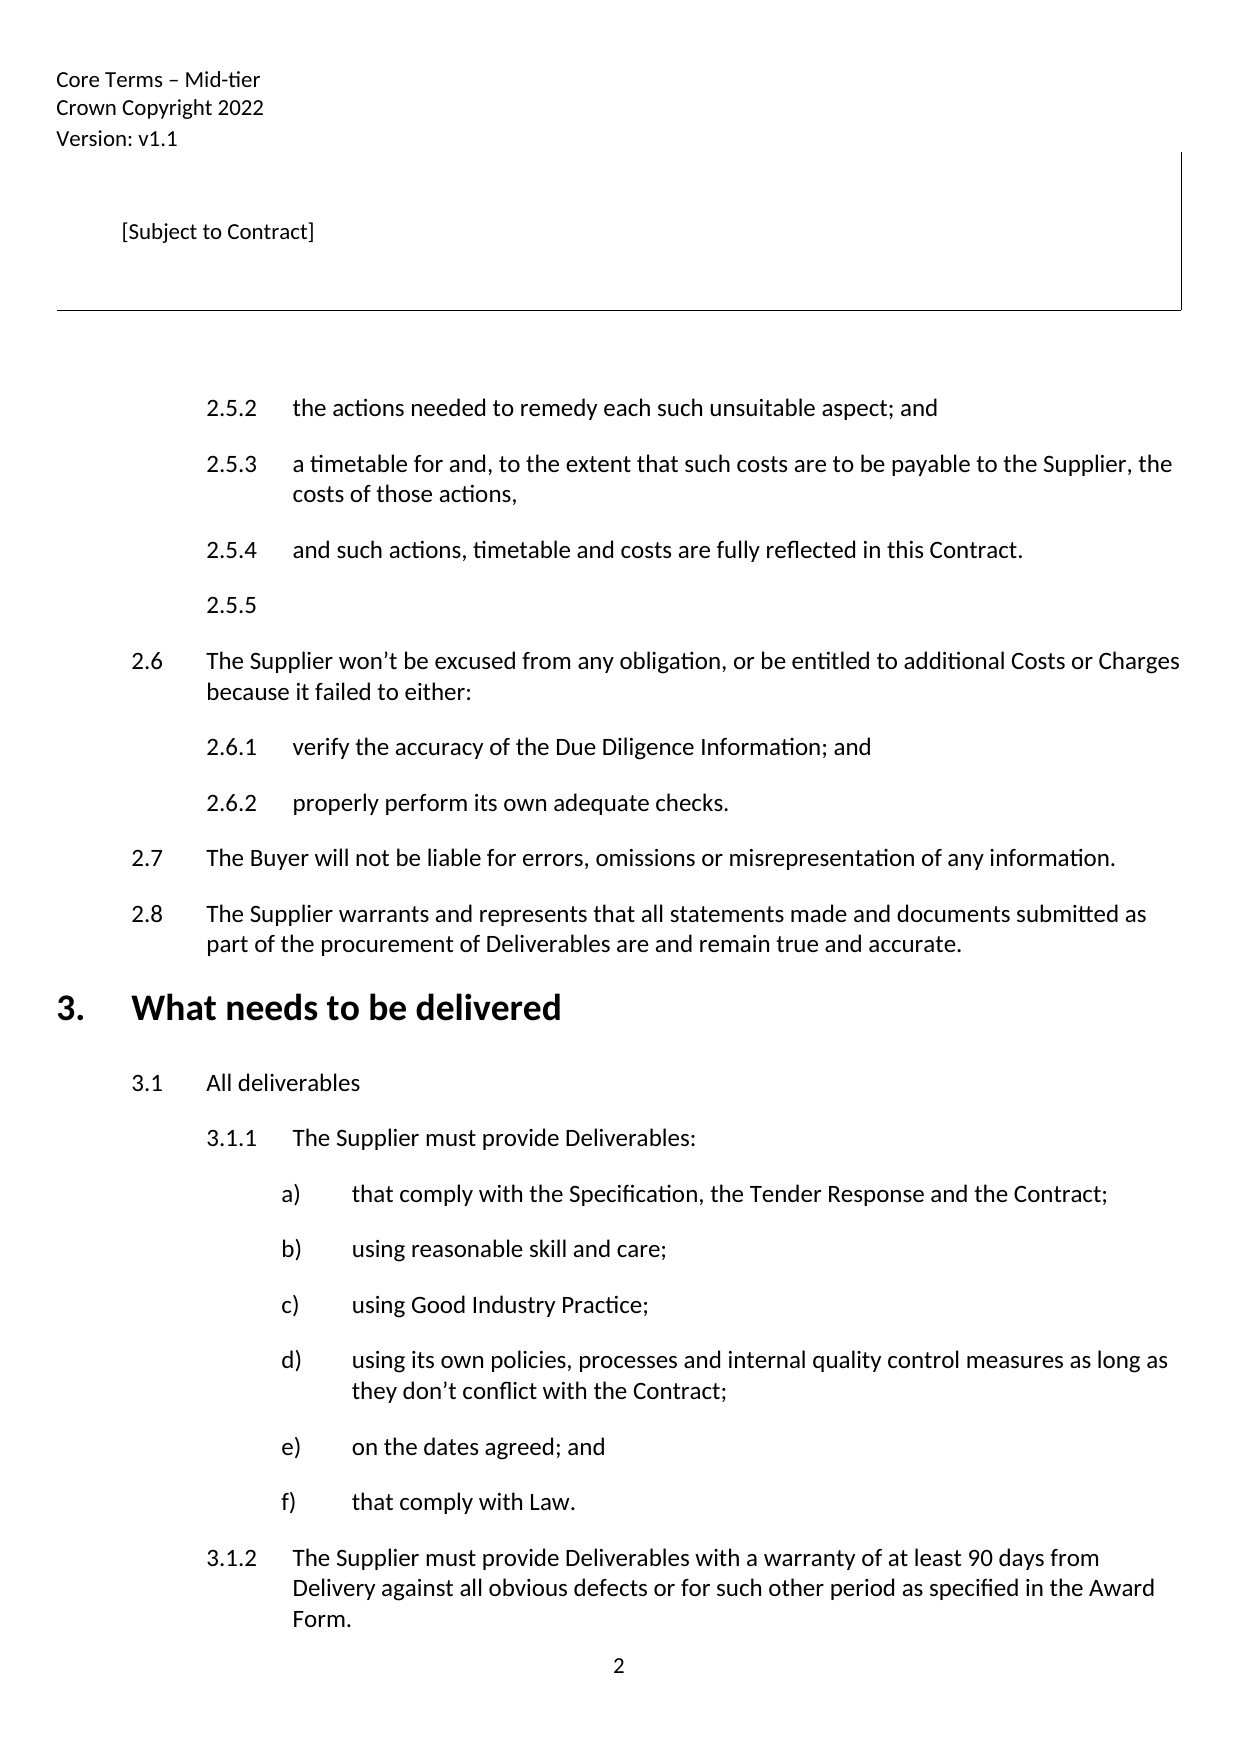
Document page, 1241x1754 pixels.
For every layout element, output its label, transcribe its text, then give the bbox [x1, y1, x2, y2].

subtitle that comply with the Specification, the Tender Response and the Contract; [281, 1178, 1181, 1209]
subtitle that comply with Law. [281, 1486, 1181, 1517]
subtitle The Supplier must provide Deliverables: [206, 1123, 1181, 1153]
subtitle The Supplier warrants and represents that all statements made and documents submitted as part of the procurement of Deliverables are and remain true and accurate. [131, 898, 1181, 959]
subtitle verify the accuracy of the Due Diligence Information; and [206, 731, 1181, 762]
subtitle using Good Industry Practice; [281, 1289, 1181, 1320]
subtitle The Supplier must provide Deliverables with a warranty of at least 90 days from Delivery against all obvious defects or for such other period as specified in the Award Form. [206, 1542, 1181, 1633]
subtitle using its own policies, processes and internal quality control measures as long as they don’t conflict with the Contract; [281, 1345, 1181, 1406]
subtitle What needs to be delivered [56, 984, 1181, 1029]
subtitle on the dates agreed; and [281, 1431, 1181, 1461]
subtitle the actions needed to remedy each such unsuitable aspect; and [206, 392, 1181, 423]
subtitle and such actions, timetable and costs are fully reflected in this Contract. [206, 534, 1181, 564]
subtitle The Supplier won’t be excused from any obligation, or be entitled to additional Costs or Charges because it failed to either: [131, 645, 1181, 706]
subtitle using reasonable skill and care; [281, 1234, 1181, 1264]
subtitle a timetable for and, to the extent that such costs are to be payable to the Supplier, the costs of those actions, [206, 448, 1181, 509]
subtitle All deliverables [131, 1067, 1181, 1098]
subtitle The Buyer will not be liable for errors, omissions or misrepresentation of any information. [131, 842, 1181, 873]
subtitle properly perform its own adequate checks. [206, 787, 1181, 817]
